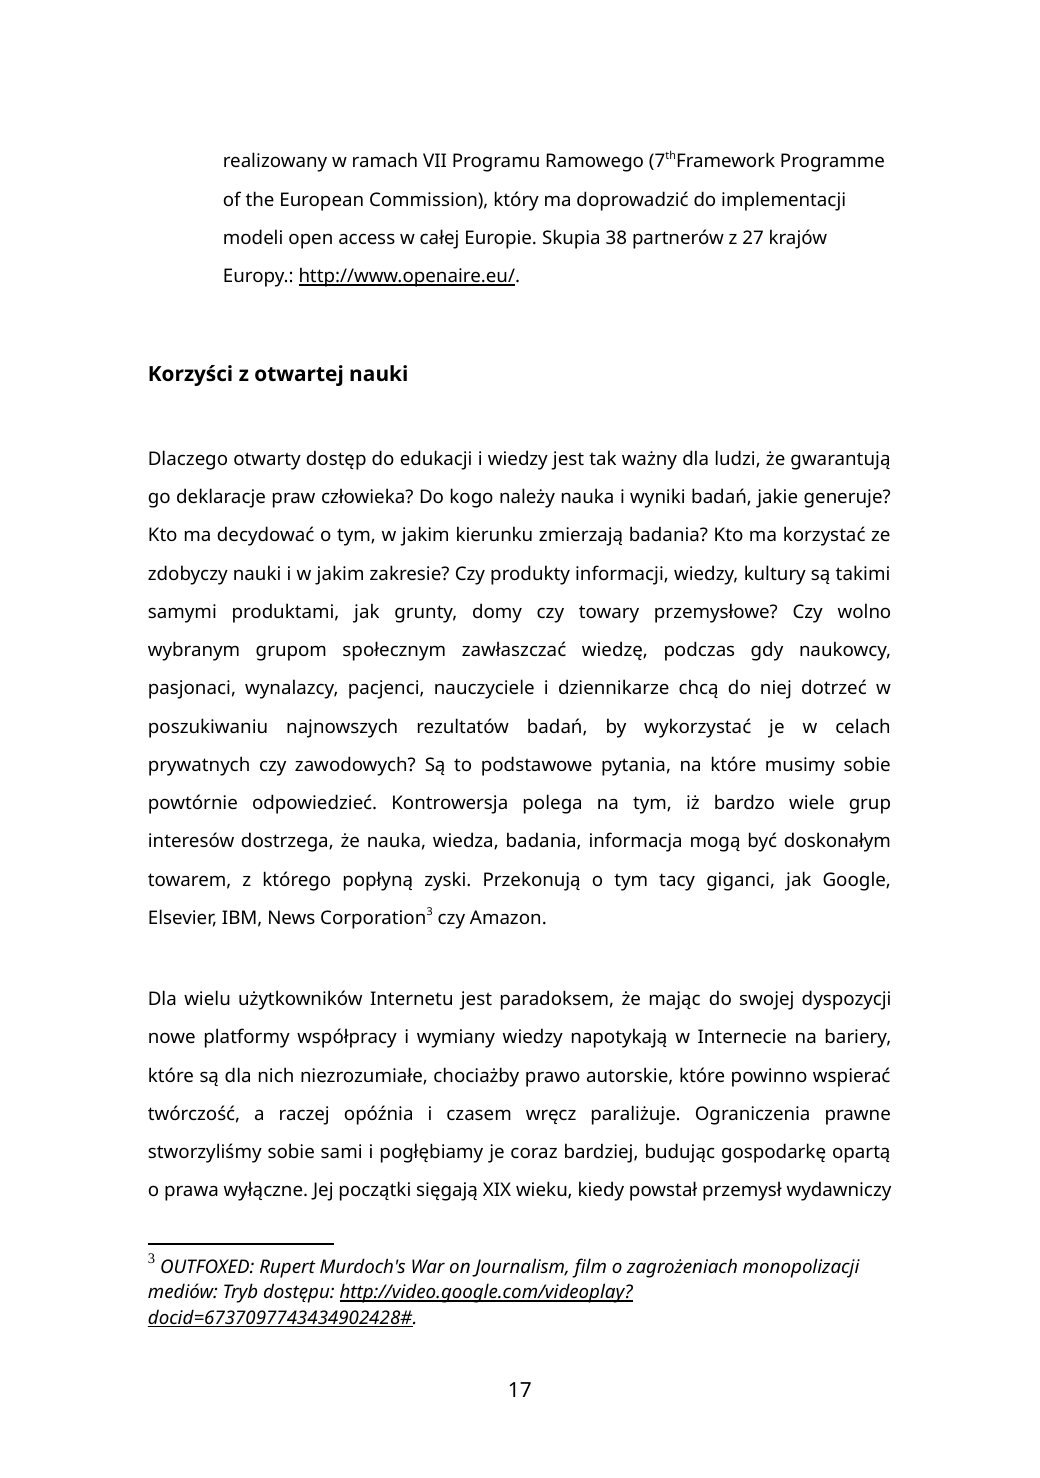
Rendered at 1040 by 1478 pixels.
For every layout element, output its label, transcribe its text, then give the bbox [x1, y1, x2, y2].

text OUTFOXED: Rupert Murdoch's War on Journalism, film o zagrożeniach monopolizacji mediów: Tryb dostępu: http://video.google.com/videoplay?docid=6737097743434902428#. [148, 1250, 892, 1329]
text Dla wielu użytkowników Internetu jest paradoksem, że mając do swojej dyspozycji nowe platformy współpracy i wymiany wiedzy napotykają w Internecie na bariery, które są dla nich niezrozumiałe, chociażby prawo autorskie, które powinno wspierać twórczość, a raczej opóźnia i czasem wręcz paraliżuje. Ograniczenia prawne stworzyliśmy sobie sami i pogłębiamy je coraz bardziej, budując gospodarkę opartą o prawa wyłączne. Jej początki sięgają XIX wieku, kiedy powstał przemysł wydawniczy [148, 985, 892, 1202]
text Korzyści z otwartej nauki [148, 359, 892, 388]
list realizowany w ramach VII Programu Ramowego (7thFramework Programme of the European Commission), który ma doprowadzić do implementacji modeli open access w całej Europie. Skupia 38 partnerów z 27 krajów Europy.: http://www.openaire.eu/. [185, 148, 892, 288]
text Dlaczego otwarty dostęp do edukacji i wiedzy jest tak ważny dla ludzi, że gwarantują go deklaracje praw człowieka? Do kogo należy nauka i wyniki badań, jakie generuje? Kto ma decydować o tym, w jakim kierunku zmierzają badania? Kto ma korzystać ze zdobyczy nauki i w jakim zakresie? Czy produkty informacji, wiedzy, kultury są takimi samymi produktami, jak grunty, domy czy towary przemysłowe? Czy wolno wybranym grupom społecznym zawłaszczać wiedzę, podczas gdy naukowcy, pasjonaci, wynalazcy, pacjenci, nauczyciele i dziennikarze chcą do niej dotrzeć w poszukiwaniu najnowszych rezultatów badań, by wykorzystać je w celach prywatnych czy zawodowych? Są to podstawowe pytania, na które musimy sobie powtórnie odpowiedzieć. Kontrowersja polega na tym, iż bardzo wiele grup interesów dostrzega, że nauka, wiedza, badania, informacja mogą być doskonałym towarem, z którego popłyną zyski. Przekonują o tym tacy giganci, jak Google, Elsevier, IBM, News Corporation czy Amazon. [148, 445, 892, 929]
